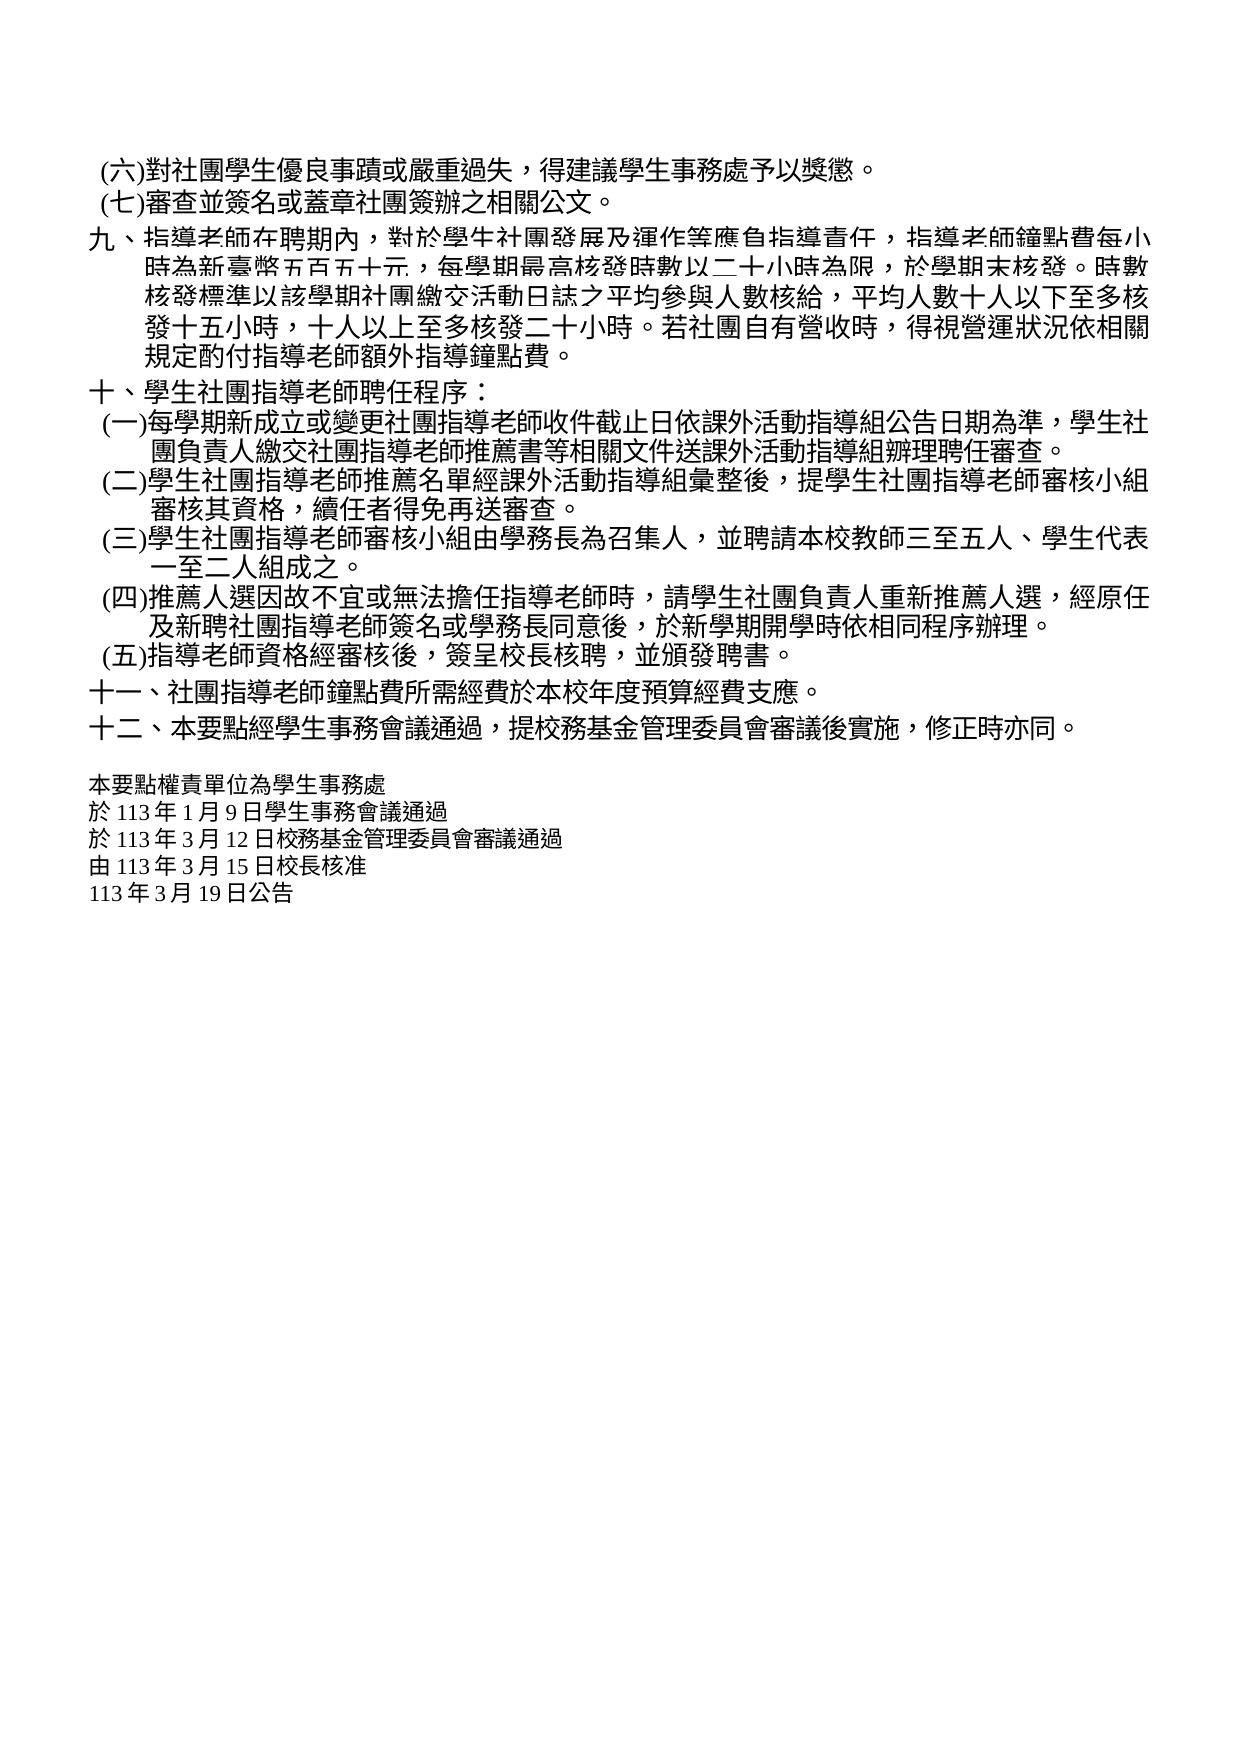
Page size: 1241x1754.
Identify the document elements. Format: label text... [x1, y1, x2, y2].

text 於113年3月12日校務基金管理委員會審議通過 [89, 826, 1152, 853]
text (二)學生社團指導老師推薦名單經課外活動指導組彙整後，提學生社團指導老師審核小組審核其資格，續任者得免再送審查。 [102, 467, 1152, 525]
text (七)審查並簽名或蓋章社團簽辦之相關公文。 [100, 189, 1152, 219]
text (五)指導老師資格經審核後，簽呈校長核聘，並頒發聘書。 [102, 642, 1152, 671]
text 九、指導老師在聘期內，對於學生社團發展及運作等應負指導責任，指導老師鐘點費每小時為新臺幣五百五十元，每學期最高核發時數以二十小時為限，於學期末核發。時數核發標準以該學期社團繳交活動日誌之平均參與人數核給，平均人數十人以下至多核發十五小時，十人以上至多核發二十小時。若社團自有營收時，得視營運狀況依相關規定酌付指導老師額外指導鐘點費。 [89, 226, 1152, 372]
text (四)推薦人選因故不宜或無法擔任指導老師時，請學生社團負責人重新推薦人選，經原任及新聘社團指導老師簽名或學務長同意後，於新學期開學時依相同程序辦理。 [102, 584, 1152, 642]
text 由113年3月15日校長核准 [89, 853, 1152, 880]
text 於113年1月9日學生事務會議通過 [89, 799, 1152, 826]
text 十一、社團指導老師鐘點費所需經費於本校年度預算經費支應。 [89, 679, 1152, 708]
text (三)學生社團指導老師審核小組由學務長為召集人，並聘請本校教師三至五人、學生代表一至二人組成之。 [102, 525, 1152, 584]
text 本要點權責單位為學生事務處 [89, 772, 1152, 799]
text 十、學生社團指導老師聘任程序： [89, 379, 1152, 409]
text (六)對社團學生優良事蹟或嚴重過失，得建議學生事務處予以獎懲。 [100, 127, 1160, 189]
text 113年3月19日公告 [89, 880, 1152, 907]
text 十二、本要點經學生事務會議通過，提校務基金管理委員會審議後實施，修正時亦同。 [89, 715, 1152, 744]
text (一)每學期新成立或變更社團指導老師收件截止日依課外活動指導組公告日期為準，學生社團負責人繳交社團指導老師推薦書等相關文件送課外活動指導組辧理聘任審查。 [102, 409, 1152, 467]
